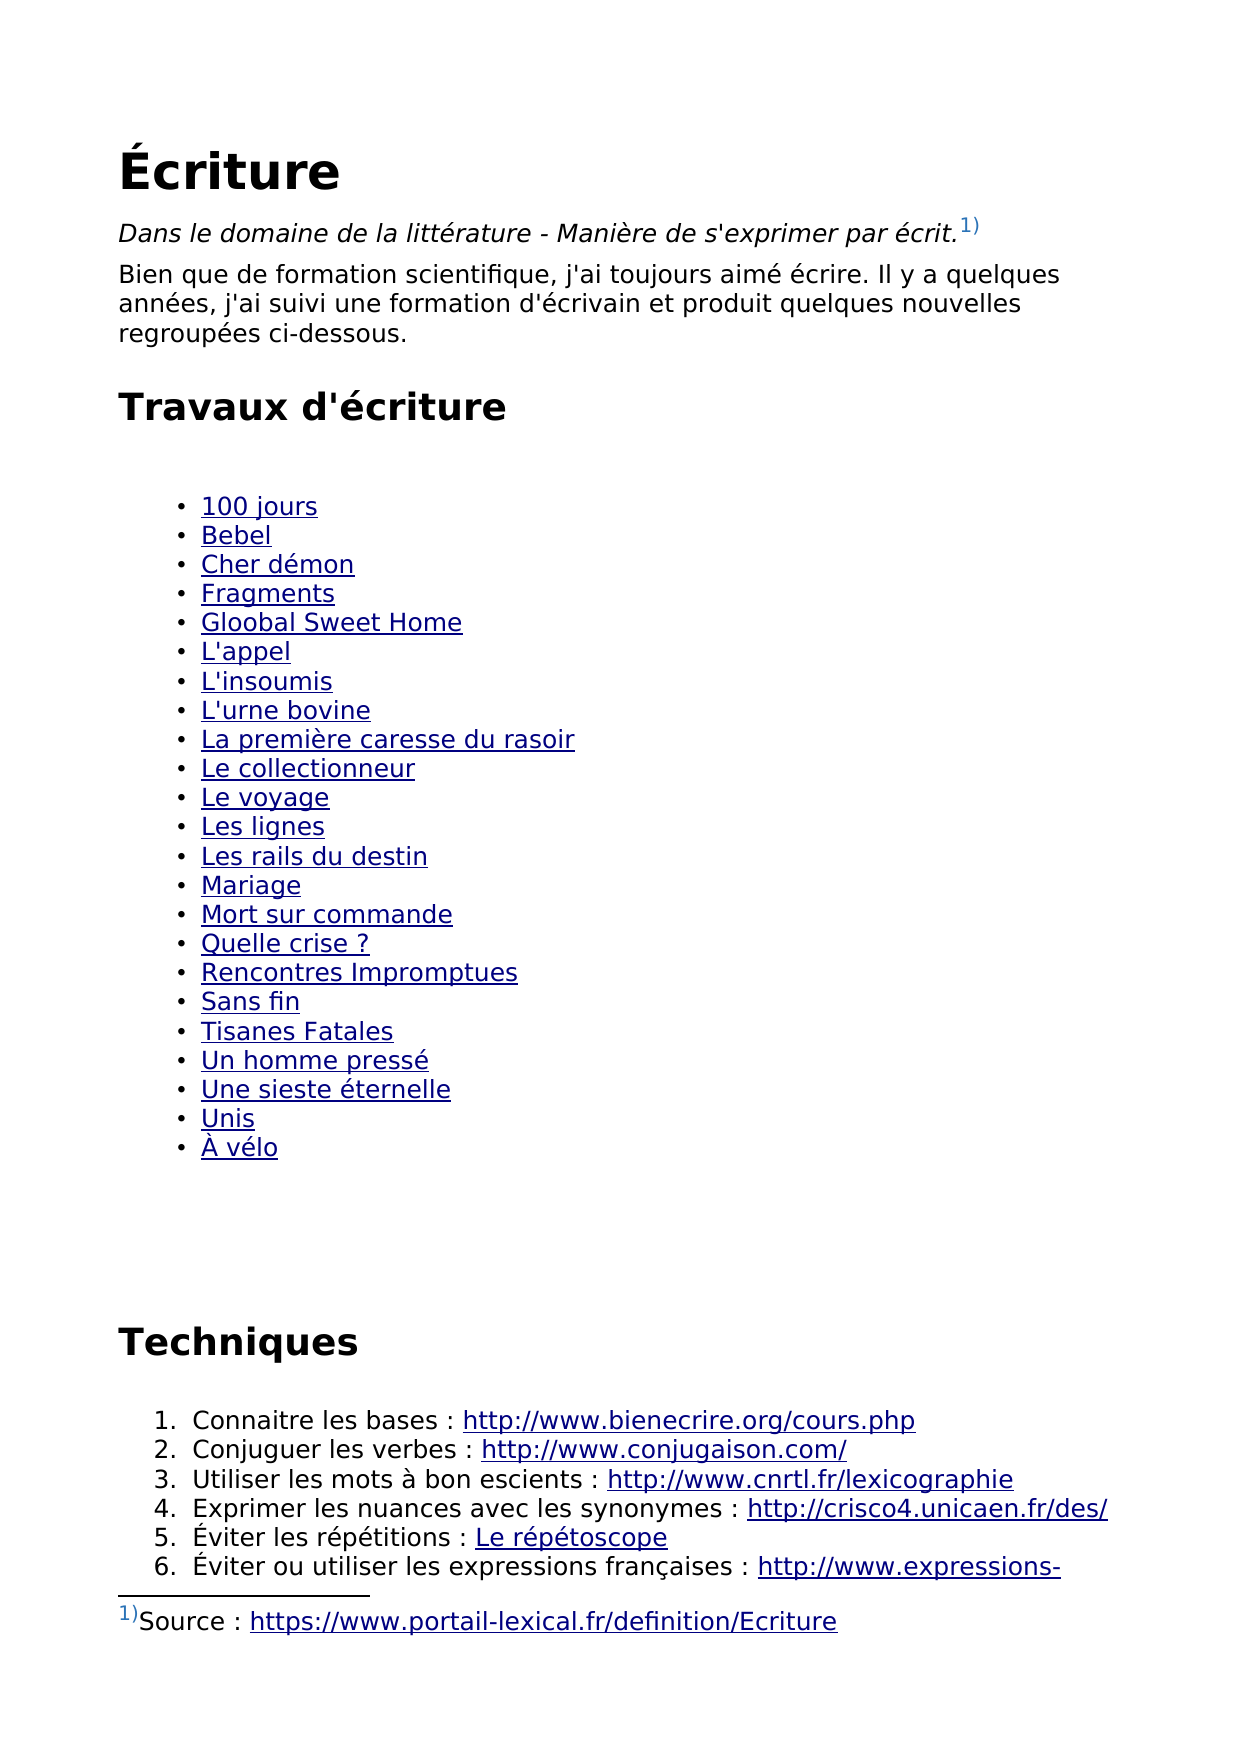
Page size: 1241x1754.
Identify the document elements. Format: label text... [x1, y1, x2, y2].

list Connaitre les bases : http://www.bienecrire.org/cours.php [177, 1406, 1122, 1436]
subtitle Travaux d'écriture [118, 385, 1122, 429]
list Éviter ou utiliser les expressions françaises : http://www.expressions- [177, 1552, 1122, 1581]
list Utiliser les mots à bon escients : http://www.cnrtl.fr/lexicographie [177, 1465, 1122, 1494]
text Bien que de formation scientifique, j'ai toujours aimé écrire. Il y a quelques années, j'ai suivi une formation d'écrivain et produit quelques nouvelles regroupées ci-dessous. [118, 260, 1122, 348]
list Le collectionneur [186, 754, 1113, 783]
list Tisanes Fatales [186, 1017, 1113, 1046]
list Rencontres Impromptues [186, 958, 1113, 988]
list Mort sur commande [186, 900, 1113, 929]
list Exprimer les nuances avec les synonymes : http://crisco4.unicaen.fr/des/ [177, 1494, 1122, 1523]
list Sans fin [186, 988, 1113, 1017]
list À vélo [186, 1133, 1113, 1163]
list 100 jours [186, 492, 1113, 521]
list Les lignes [186, 813, 1113, 842]
text Dans le domaine de la littérature - Manière de s'exprimer par écrit. [118, 214, 1122, 248]
list La première caresse du rasoir [186, 725, 1113, 754]
list Le voyage [186, 783, 1113, 813]
list Les rails du destin [186, 842, 1113, 871]
list Conjuguer les verbes : http://www.conjugaison.com/ [177, 1436, 1122, 1465]
list Cher démon [186, 550, 1113, 579]
list Éviter les répétitions : Le répétoscope [177, 1523, 1122, 1552]
list Fragments [186, 579, 1113, 608]
list Un homme pressé [186, 1046, 1113, 1075]
list L'insoumis [186, 667, 1113, 696]
subtitle Techniques [118, 1321, 1122, 1364]
list Unis [186, 1104, 1113, 1133]
subtitle Écriture [118, 143, 1122, 201]
list Bebel [186, 521, 1113, 550]
list L'appel [186, 638, 1113, 667]
list Une sieste éternelle [186, 1075, 1113, 1104]
list Mariage [186, 871, 1113, 900]
list Gloobal Sweet Home [186, 608, 1113, 638]
list L'urne bovine [186, 696, 1113, 725]
list Quelle crise ? [186, 929, 1113, 958]
text Source : https://www.portail-lexical.fr/definition/Ecriture [118, 1602, 1122, 1636]
